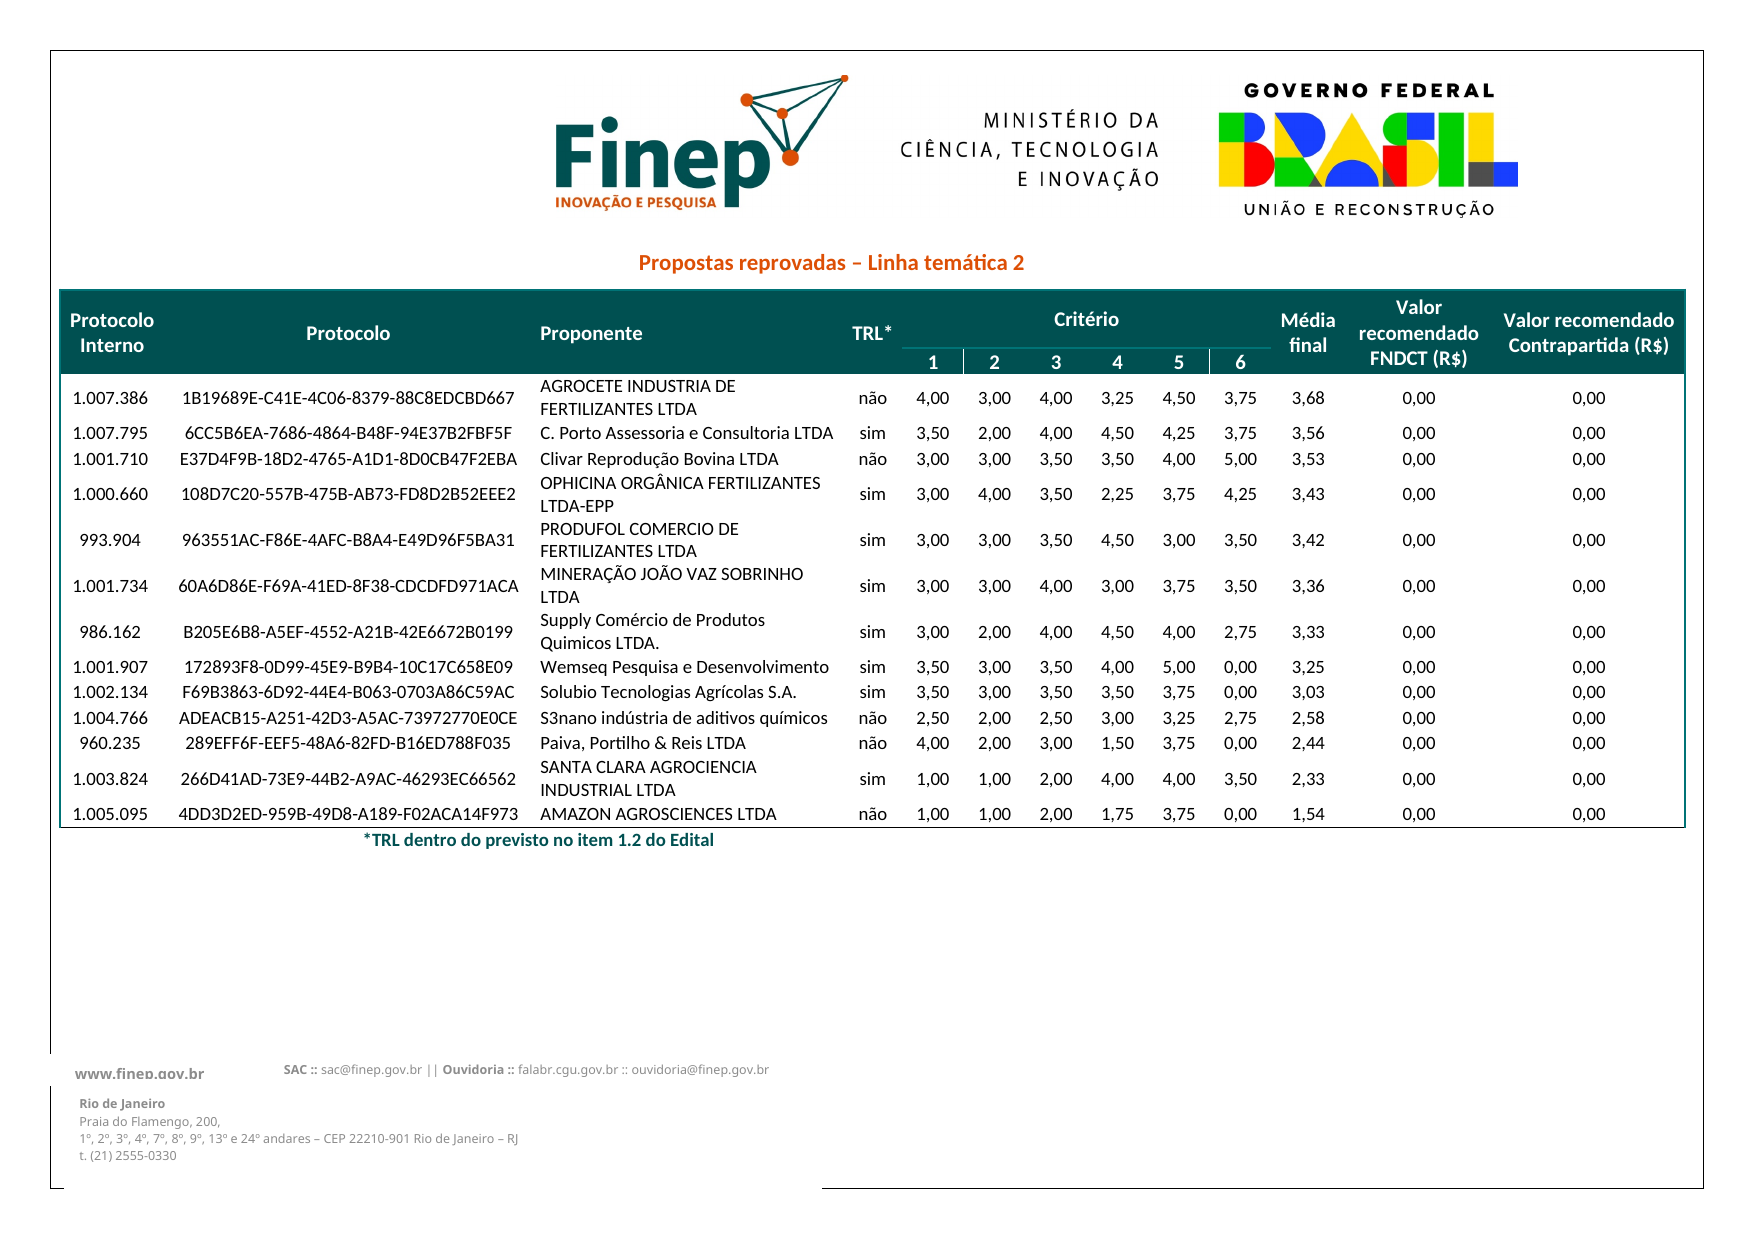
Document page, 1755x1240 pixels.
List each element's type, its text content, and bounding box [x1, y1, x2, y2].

table_cell 3,00 [964, 375, 1025, 420]
table_cell 4,00 [964, 471, 1025, 517]
table_cell Supply Comércio de Produtos Quimicos LTDA. [533, 609, 843, 654]
table_cell 4,00 [902, 375, 963, 420]
table_cell 960.235 [61, 730, 164, 756]
table_cell 108D7C20-557B-475B-AB73-FD8D2B52EEE2 [164, 471, 533, 517]
table_cell 3 [1025, 349, 1087, 374]
table_cell 4,00 [1025, 420, 1087, 446]
table_cell 3,00 [964, 446, 1025, 471]
table_cell 3,00 [1087, 705, 1148, 730]
table_cell 1,75 [1087, 801, 1148, 827]
table_cell 2,25 [1087, 471, 1148, 517]
table_cell 3,50 [1210, 563, 1271, 608]
table_cell 3,75 [1148, 680, 1209, 705]
table_cell SANTA CLARA AGROCIENCIA INDUSTRIAL LTDA [533, 756, 843, 801]
table_cell 993.904 [61, 517, 164, 563]
table_cell 3,75 [1210, 375, 1271, 420]
table_cell 2,00 [964, 609, 1025, 654]
table_cell 3,00 [902, 471, 963, 517]
table_cell 0,00 [1345, 705, 1493, 730]
table_cell PRODUFOL COMERCIO DE FERTILIZANTES LTDA [533, 517, 843, 563]
table_cell 2,00 [964, 420, 1025, 446]
table_cell 5,00 [1210, 446, 1271, 471]
table_cell 2,44 [1271, 730, 1345, 756]
table_cell S3nano indústria de aditivos químicos [533, 705, 843, 730]
table_cell MINERAÇÃO JOÃO VAZ SOBRINHO LTDA [533, 563, 843, 608]
table_cell 0,00 [1345, 680, 1493, 705]
table_cell 2,58 [1271, 705, 1345, 730]
table_cell 4,00 [1087, 756, 1148, 801]
table_cell 1,00 [964, 756, 1025, 801]
table_cell 0,00 [1493, 654, 1684, 679]
table_cell Solubio Tecnologias Agrícolas S.A. [533, 680, 843, 705]
table_cell 3,00 [964, 680, 1025, 705]
table_cell 4,00 [1148, 446, 1209, 471]
table_cell 3,00 [1025, 730, 1087, 756]
table_cell AMAZON AGROSCIENCES LTDA [533, 801, 843, 827]
table_cell sim [843, 654, 902, 679]
table_cell 266D41AD-73E9-44B2-A9AC-46293EC66562 [164, 756, 533, 801]
table_header Protocolo [164, 291, 533, 374]
text Propostas reprovadas – Linha temática 2 [145, 248, 1518, 276]
table_cell 0,00 [1493, 730, 1684, 756]
table_cell 0,00 [1345, 517, 1493, 563]
table_cell sim [843, 563, 902, 608]
table_cell 4DD3D2ED-959B-49D8-A189-F02ACA14F973 [164, 801, 533, 827]
table_cell 1,00 [902, 801, 963, 827]
table_cell 3,50 [1087, 446, 1148, 471]
table_header Valor recomendado Contrapartida (R$) [1493, 291, 1684, 374]
table_cell 3,25 [1087, 375, 1148, 420]
table_cell 1,00 [902, 756, 963, 801]
table_cell 3,43 [1271, 471, 1345, 517]
table_cell 4,25 [1210, 471, 1271, 517]
table_cell 2,00 [964, 705, 1025, 730]
table_header Protocolo Interno [61, 291, 164, 374]
table_cell 0,00 [1493, 609, 1684, 654]
table_cell 3,75 [1210, 420, 1271, 446]
table_cell 4,00 [1087, 654, 1148, 679]
table_cell 3,50 [902, 680, 963, 705]
table_cell 1B19689E-C41E-4C06-8379-88C8EDCBD667 [164, 375, 533, 420]
table_cell ADEACB15-A251-42D3-A5AC-73972770E0CE [164, 705, 533, 730]
table_cell 60A6D86E-F69A-41ED-8F38-CDCDFD971ACA [164, 563, 533, 608]
table_cell 5,00 [1148, 654, 1209, 679]
table_cell 3,50 [1025, 680, 1087, 705]
table_cell 3,75 [1148, 563, 1209, 608]
table_cell 3,68 [1271, 375, 1345, 420]
table_cell 4,50 [1087, 609, 1148, 654]
table_cell 0,00 [1345, 375, 1493, 420]
table_cell 3,00 [902, 563, 963, 608]
table_cell 4 [1087, 349, 1148, 374]
table_cell 0,00 [1493, 517, 1684, 563]
table_cell 3,03 [1271, 680, 1345, 705]
table_cell 1,54 [1271, 801, 1345, 827]
table_cell 4,50 [1148, 375, 1209, 420]
table_cell 5 [1148, 349, 1209, 374]
table_cell 0,00 [1493, 756, 1684, 801]
table_cell 4,00 [1148, 609, 1209, 654]
table_cell 1.001.734 [61, 563, 164, 608]
table_cell 3,00 [964, 563, 1025, 608]
table_cell E37D4F9B-18D2-4765-A1D1-8D0CB47F2EBA [164, 446, 533, 471]
table_cell 0,00 [1345, 654, 1493, 679]
table_cell 3,50 [1025, 446, 1087, 471]
table_cell não [843, 446, 902, 471]
table_cell OPHICINA ORGÂNICA FERTILIZANTES LTDA-EPP [533, 471, 843, 517]
table_cell 1,00 [964, 801, 1025, 827]
table_cell 0,00 [1210, 801, 1271, 827]
table_cell 3,50 [1210, 756, 1271, 801]
table_cell 3,75 [1148, 471, 1209, 517]
table_cell 6CC5B6EA-7686-4864-B48F-94E37B2FBF5F [164, 420, 533, 446]
table_cell sim [843, 609, 902, 654]
table_cell 4,50 [1087, 517, 1148, 563]
table_cell B205E6B8-A5EF-4552-A21B-42E6672B0199 [164, 609, 533, 654]
table_cell 3,56 [1271, 420, 1345, 446]
table_cell 0,00 [1345, 801, 1493, 827]
table_cell 3,00 [964, 654, 1025, 679]
table_cell sim [843, 756, 902, 801]
table_cell 2,00 [1025, 756, 1087, 801]
text [0, 828, 50, 851]
table_cell 4,50 [1087, 420, 1148, 446]
table_cell 0,00 [1345, 730, 1493, 756]
table_cell 0,00 [1493, 471, 1684, 517]
table_cell 3,00 [902, 609, 963, 654]
table_cell 1.003.824 [61, 756, 164, 801]
table_cell 0,00 [1493, 420, 1684, 446]
table_header Média final [1271, 291, 1345, 374]
table_cell não [843, 705, 902, 730]
table_cell 2,00 [1025, 801, 1087, 827]
table_cell 3,25 [1148, 705, 1209, 730]
table_cell 0,00 [1345, 471, 1493, 517]
table_cell 4,00 [1025, 609, 1087, 654]
table_cell F69B3863-6D92-44E4-B063-0703A86C59AC [164, 680, 533, 705]
table_header Valor recomendado FNDCT (R$) [1345, 291, 1493, 374]
table_cell 3,50 [1025, 517, 1087, 563]
table_cell 3,50 [902, 654, 963, 679]
table_cell 3,00 [1148, 517, 1209, 563]
table_cell 0,00 [1493, 680, 1684, 705]
table_cell 3,00 [902, 446, 963, 471]
table_cell 3,42 [1271, 517, 1345, 563]
table_cell 0,00 [1493, 563, 1684, 608]
table_cell 963551AC-F86E-4AFC-B8A4-E49D96F5BA31 [164, 517, 533, 563]
table_cell 0,00 [1210, 654, 1271, 679]
table_cell 1.004.766 [61, 705, 164, 730]
table_cell 2,75 [1210, 705, 1271, 730]
table_cell 3,50 [1025, 654, 1087, 679]
table_cell sim [843, 517, 902, 563]
table_cell 1.001.710 [61, 446, 164, 471]
table_cell 0,00 [1493, 446, 1684, 471]
table_cell 0,00 [1345, 609, 1493, 654]
table_cell 4,25 [1148, 420, 1209, 446]
table_cell 1.001.907 [61, 654, 164, 679]
table_cell 0,00 [1345, 563, 1493, 608]
table_cell Clivar Reprodução Bovina LTDA [533, 446, 843, 471]
table_cell 986.162 [61, 609, 164, 654]
table_cell AGROCETE INDUSTRIA DE FERTILIZANTES LTDA [533, 375, 843, 420]
table_cell 172893F8-0D99-45E9-B9B4-10C17C658E09 [164, 654, 533, 679]
table_cell 3,53 [1271, 446, 1345, 471]
table_cell 2,75 [1210, 609, 1271, 654]
table_cell 2,00 [964, 730, 1025, 756]
table_cell 3,00 [1087, 563, 1148, 608]
table_cell 1.007.795 [61, 420, 164, 446]
table_cell 1.000.660 [61, 471, 164, 517]
table_cell 2,50 [902, 705, 963, 730]
table_cell não [843, 801, 902, 827]
table_cell 1.005.095 [61, 801, 164, 827]
table_cell 3,50 [1087, 680, 1148, 705]
table_cell 0,00 [1493, 801, 1684, 827]
table_cell 4,00 [1025, 375, 1087, 420]
text *TRL dentro do previsto no item 1.2 do Edital [51, 828, 1518, 851]
table_cell 2 [964, 349, 1025, 374]
table_cell 4,00 [1148, 756, 1209, 801]
table_cell sim [843, 471, 902, 517]
table_cell 1.002.134 [61, 680, 164, 705]
table_cell 3,00 [902, 517, 963, 563]
table_cell 6 [1210, 349, 1271, 374]
table_cell 3,25 [1271, 654, 1345, 679]
table_cell 0,00 [1345, 420, 1493, 446]
table_cell sim [843, 420, 902, 446]
table_cell 3,50 [902, 420, 963, 446]
table_cell não [843, 375, 902, 420]
table_cell 2,33 [1271, 756, 1345, 801]
table_cell Wemseq Pesquisa e Desenvolvimento [533, 654, 843, 679]
table_cell 3,00 [964, 517, 1025, 563]
table_cell 289EFF6F-EEF5-48A6-82FD-B16ED788F035 [164, 730, 533, 756]
table_header TRL* [843, 291, 902, 374]
table_cell 3,36 [1271, 563, 1345, 608]
table_cell 3,75 [1148, 801, 1209, 827]
table_cell 1.007.386 [61, 375, 164, 420]
table_cell Paiva, Portilho & Reis LTDA [533, 730, 843, 756]
table_cell 0,00 [1210, 730, 1271, 756]
table_cell sim [843, 680, 902, 705]
table_cell não [843, 730, 902, 756]
table_cell 0,00 [1493, 375, 1684, 420]
table_cell 1 [902, 349, 963, 374]
table_cell C. Porto Assessoria e Consultoria LTDA [533, 420, 843, 446]
table_cell 1,50 [1087, 730, 1148, 756]
table_cell 3,33 [1271, 609, 1345, 654]
table_cell 3,75 [1148, 730, 1209, 756]
table_header Critério [902, 291, 1271, 347]
table_cell 2,50 [1025, 705, 1087, 730]
table_cell 0,00 [1210, 680, 1271, 705]
table_cell 3,50 [1210, 517, 1271, 563]
table_header Proponente [533, 291, 843, 374]
table_cell 0,00 [1345, 446, 1493, 471]
table_cell 0,00 [1493, 705, 1684, 730]
table_cell 3,50 [1025, 471, 1087, 517]
table_cell 4,00 [1025, 563, 1087, 608]
table_cell 4,00 [902, 730, 963, 756]
table_cell 0,00 [1345, 756, 1493, 801]
